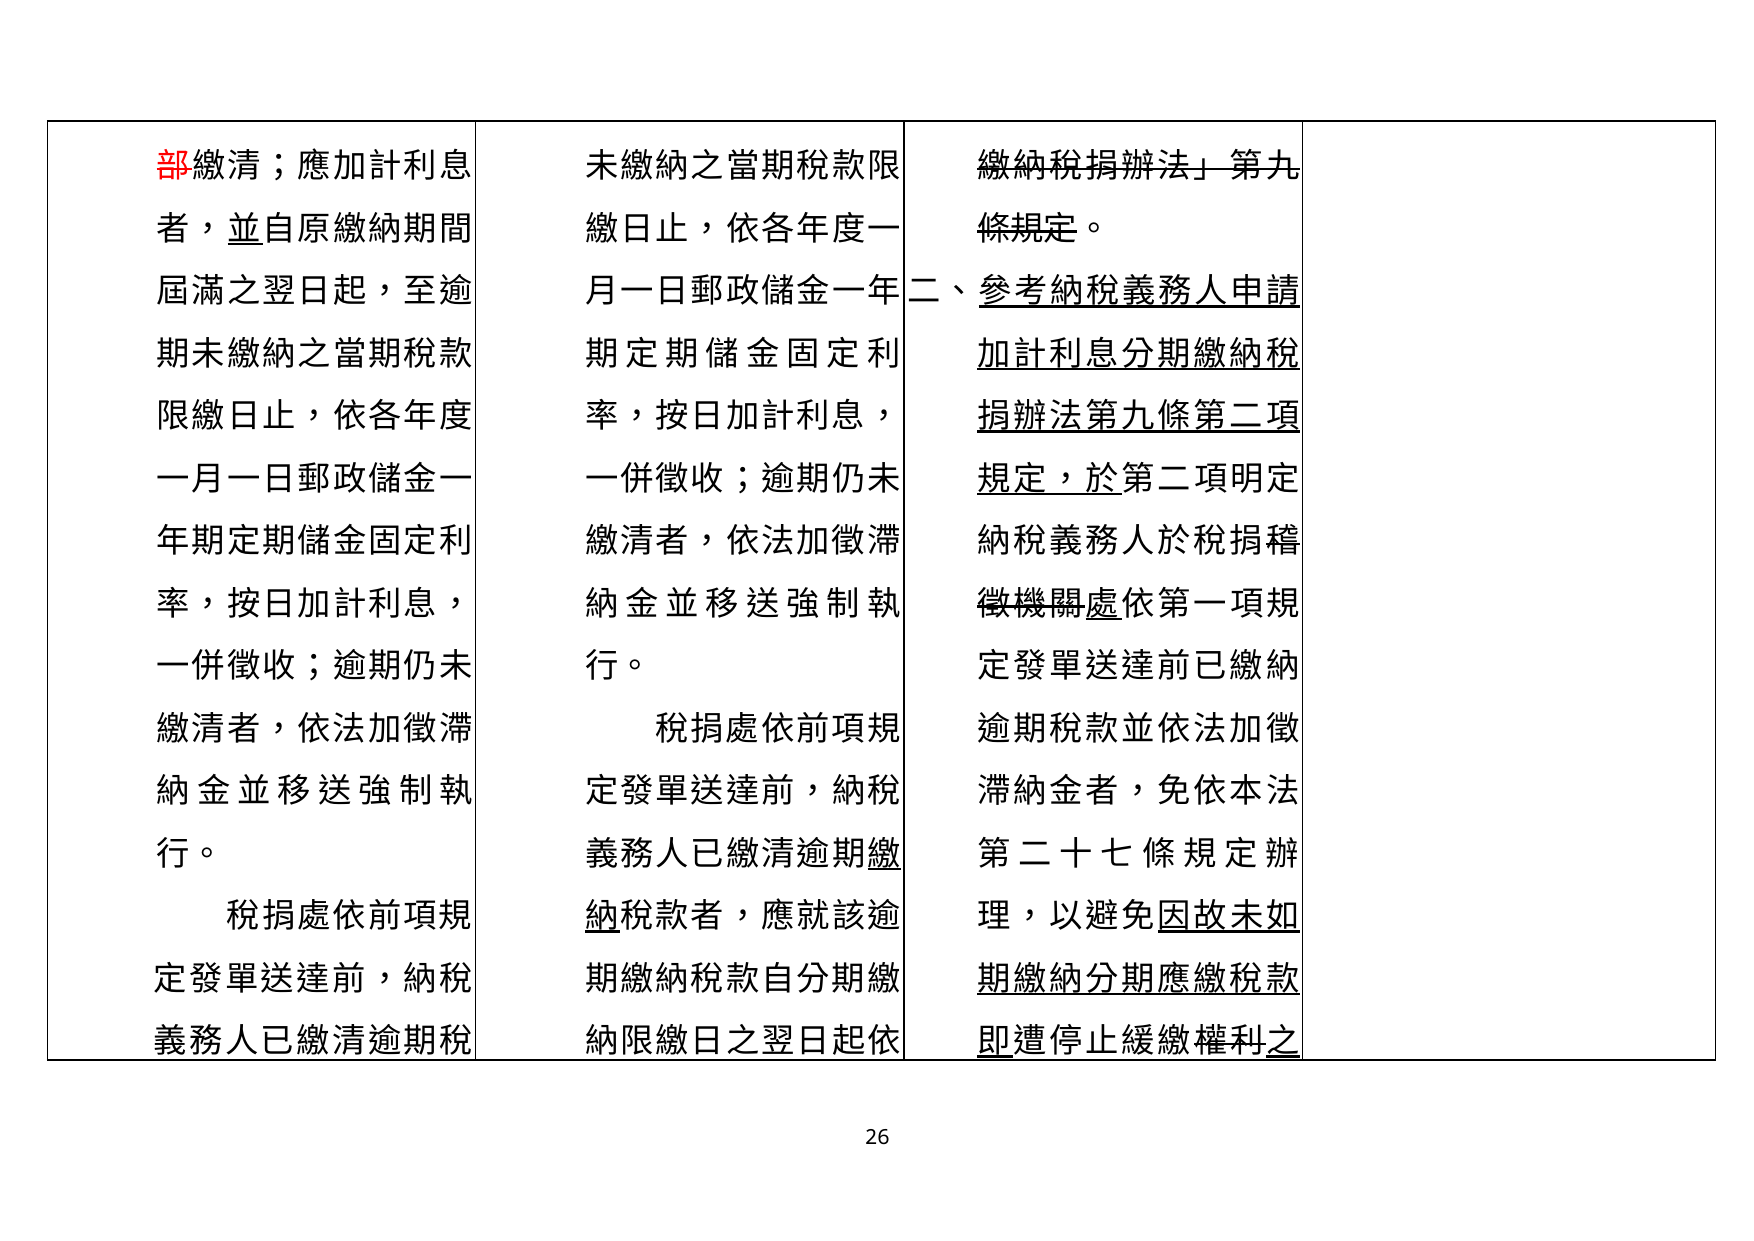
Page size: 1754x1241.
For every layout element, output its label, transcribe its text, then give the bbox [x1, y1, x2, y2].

table_cell [1303, 122, 1715, 1059]
table_cell 部繳清；應加計利息者，並自原繳納期間屆滿之翌日起，至逾期未繳納之當期稅款限繳日止，依各年度一月一日郵政儲金一年期定期儲金固定利率，按日加計利息，一併徵收；逾期仍未繳清者，依法加徵滯納金並移送強制執 行。 稅捐處依前項規定發單送達前，納稅義務人已繳清逾期稅 [48, 122, 475, 1059]
table_cell 繳納稅捐辦法」第九條規定。 二、參考納稅義務人申請加計利息分期繳納稅捐辦法第九條第二項規定，於第二項明定納稅義務人於稅捐稽徵機關處依第一項規定發單送達前已繳納逾期稅款並依法加徵滯納金者，免依本法第二十七條規定辦理，以避免因故未如期繳納分期應繳稅款即遭停止緩繳權利之 [905, 122, 1302, 1059]
table_cell 未繳納之當期稅款限繳日止，依各年度一月一日郵政儲金一年期定期儲金固定利率，按日加計利息，一併徵收；逾期仍未繳清者，依法加徵滯納金並移送強制執 行。 稅捐處依前項規定發單送達前，納稅義務人已繳清逾期繳納稅款者，應就該逾期繳納稅款自分期繳納限繳日之翌日起依 [476, 122, 903, 1059]
